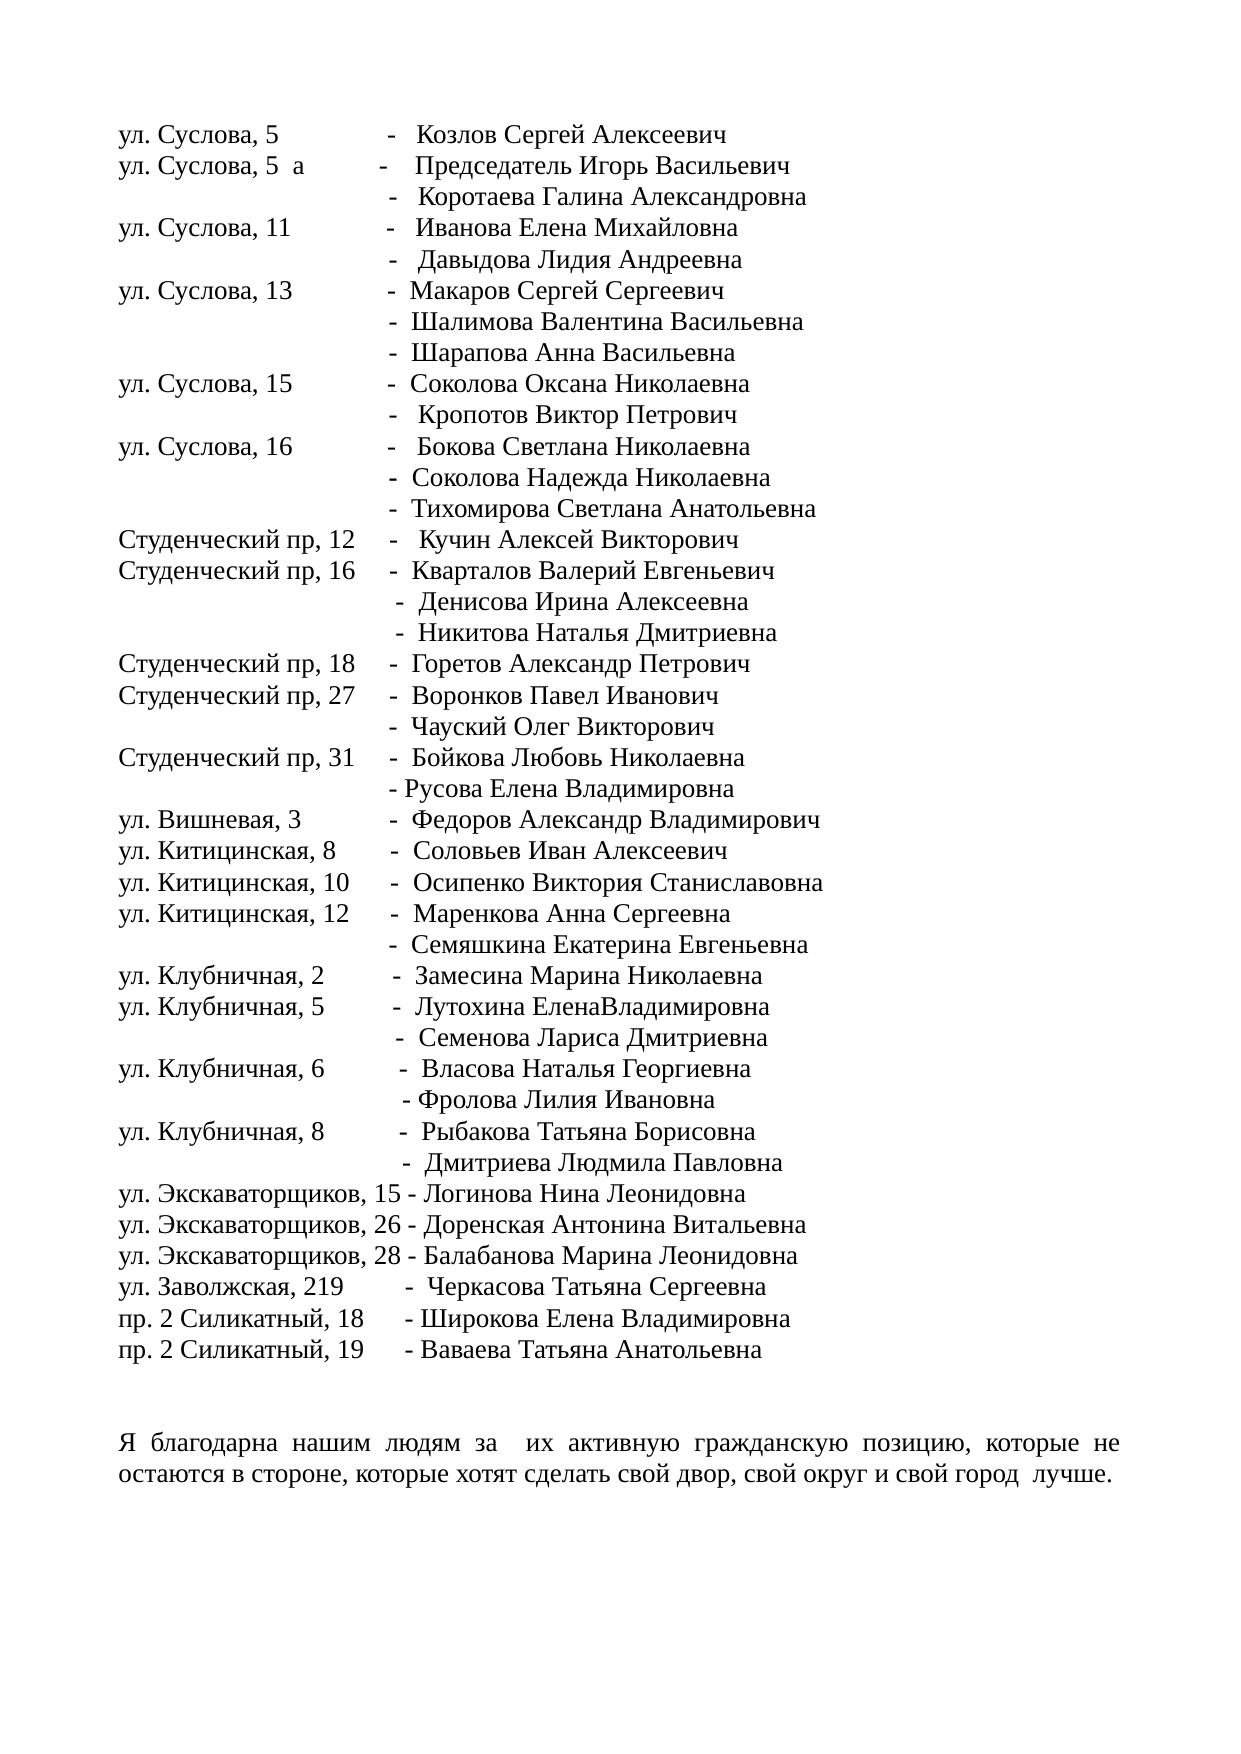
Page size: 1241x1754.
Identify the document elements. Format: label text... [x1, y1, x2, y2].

text ул. Китицинская, 8 - Соловьев Иван Алексеевич [118, 834, 1122, 866]
text ул. Суслова, 15 - Соколова Оксана Николаевна [118, 367, 1122, 398]
text ул. Суслова, 16 - Бокова Светлана Николаевна [118, 429, 1122, 461]
text ул. Суслова, 5 - Козлов Сергей Алексеевич [118, 118, 1122, 149]
text ул. Клубничная, 6 - Власова Наталья Георгиевна [118, 1052, 1122, 1084]
text ул. Вишневая, 3 - Федоров Александр Владимирович [118, 803, 1122, 834]
text Я благодарна нашим людям за их активную гражданскую позицию, которые не остаются в стороне, которые хотят сделать свой двор, свой округ и свой город лучше. [118, 1426, 1122, 1488]
text ул. Суслова, 11 - Иванова Елена Михайловна [118, 212, 1122, 243]
text - Соколова Надежда Николаевна [118, 461, 1122, 492]
text - Коротаева Галина Александровна [118, 180, 1122, 212]
text - Фролова Лилия Ивановна [118, 1084, 1122, 1115]
text Студенческий пр, 12 - Кучин Алексей Викторович [118, 523, 1122, 554]
text ул. Экскаваторщиков, 26 - Доренская Антонина Витальевна [118, 1208, 1122, 1239]
text Студенческий пр, 16 - Кварталов Валерий Евгеньевич [118, 554, 1122, 585]
text ул. Клубничная, 8 - Рыбакова Татьяна Борисовна [118, 1115, 1122, 1146]
text ул. Китицинская, 12 - Маренкова Анна Сергеевна [118, 897, 1122, 928]
text ул. Экскаваторщиков, 28 - Балабанова Марина Леонидовна [118, 1239, 1122, 1271]
text - Шалимова Валентина Васильевна [118, 305, 1122, 336]
text ул. Суслова, 13 - Макаров Сергей Сергеевич [118, 274, 1122, 305]
text - Чауский Олег Викторович [118, 710, 1122, 741]
text - Давыдова Лидия Андреевна [118, 243, 1122, 274]
text - Кропотов Виктор Петрович [118, 398, 1122, 429]
text - Никитова Наталья Дмитриевна [118, 616, 1122, 648]
text ул. Клубничная, 2 - Замесина Марина Николаевна [118, 959, 1122, 990]
text Студенческий пр, 31 - Бойкова Любовь Николаевна [118, 741, 1122, 772]
text - Дмитриева Людмила Павловна [118, 1146, 1122, 1177]
text пр. 2 Силикатный, 18 - Широкова Елена Владимировна [118, 1302, 1122, 1333]
text ул. Суслова, 5 а - Председатель Игорь Васильевич [118, 149, 1122, 180]
text - Семенова Лариса Дмитриевна [118, 1021, 1122, 1052]
text ул. Китицинская, 10 - Осипенко Виктория Станиславовна [118, 866, 1122, 897]
text пр. 2 Силикатный, 19 - Ваваева Татьяна Анатольевна [118, 1333, 1122, 1364]
text ул. Экскаваторщиков, 15 - Логинова Нина Леонидовна [118, 1177, 1122, 1208]
text - Денисова Ирина Алексеевна [118, 585, 1122, 616]
text ул. Заволжская, 219 - Черкасова Татьяна Сергеевна [118, 1271, 1122, 1302]
text ул. Клубничная, 5 - Лутохина ЕленаВладимировна [118, 990, 1122, 1021]
text - Русова Елена Владимировна [118, 772, 1122, 803]
text - Шарапова Анна Васильевна [118, 336, 1122, 367]
text - Тихомирова Светлана Анатольевна [118, 492, 1122, 523]
text Студенческий пр, 27 - Воронков Павел Иванович [118, 679, 1122, 710]
text Студенческий пр, 18 - Горетов Александр Петрович [118, 648, 1122, 679]
text - Семяшкина Екатерина Евгеньевна [118, 928, 1122, 959]
